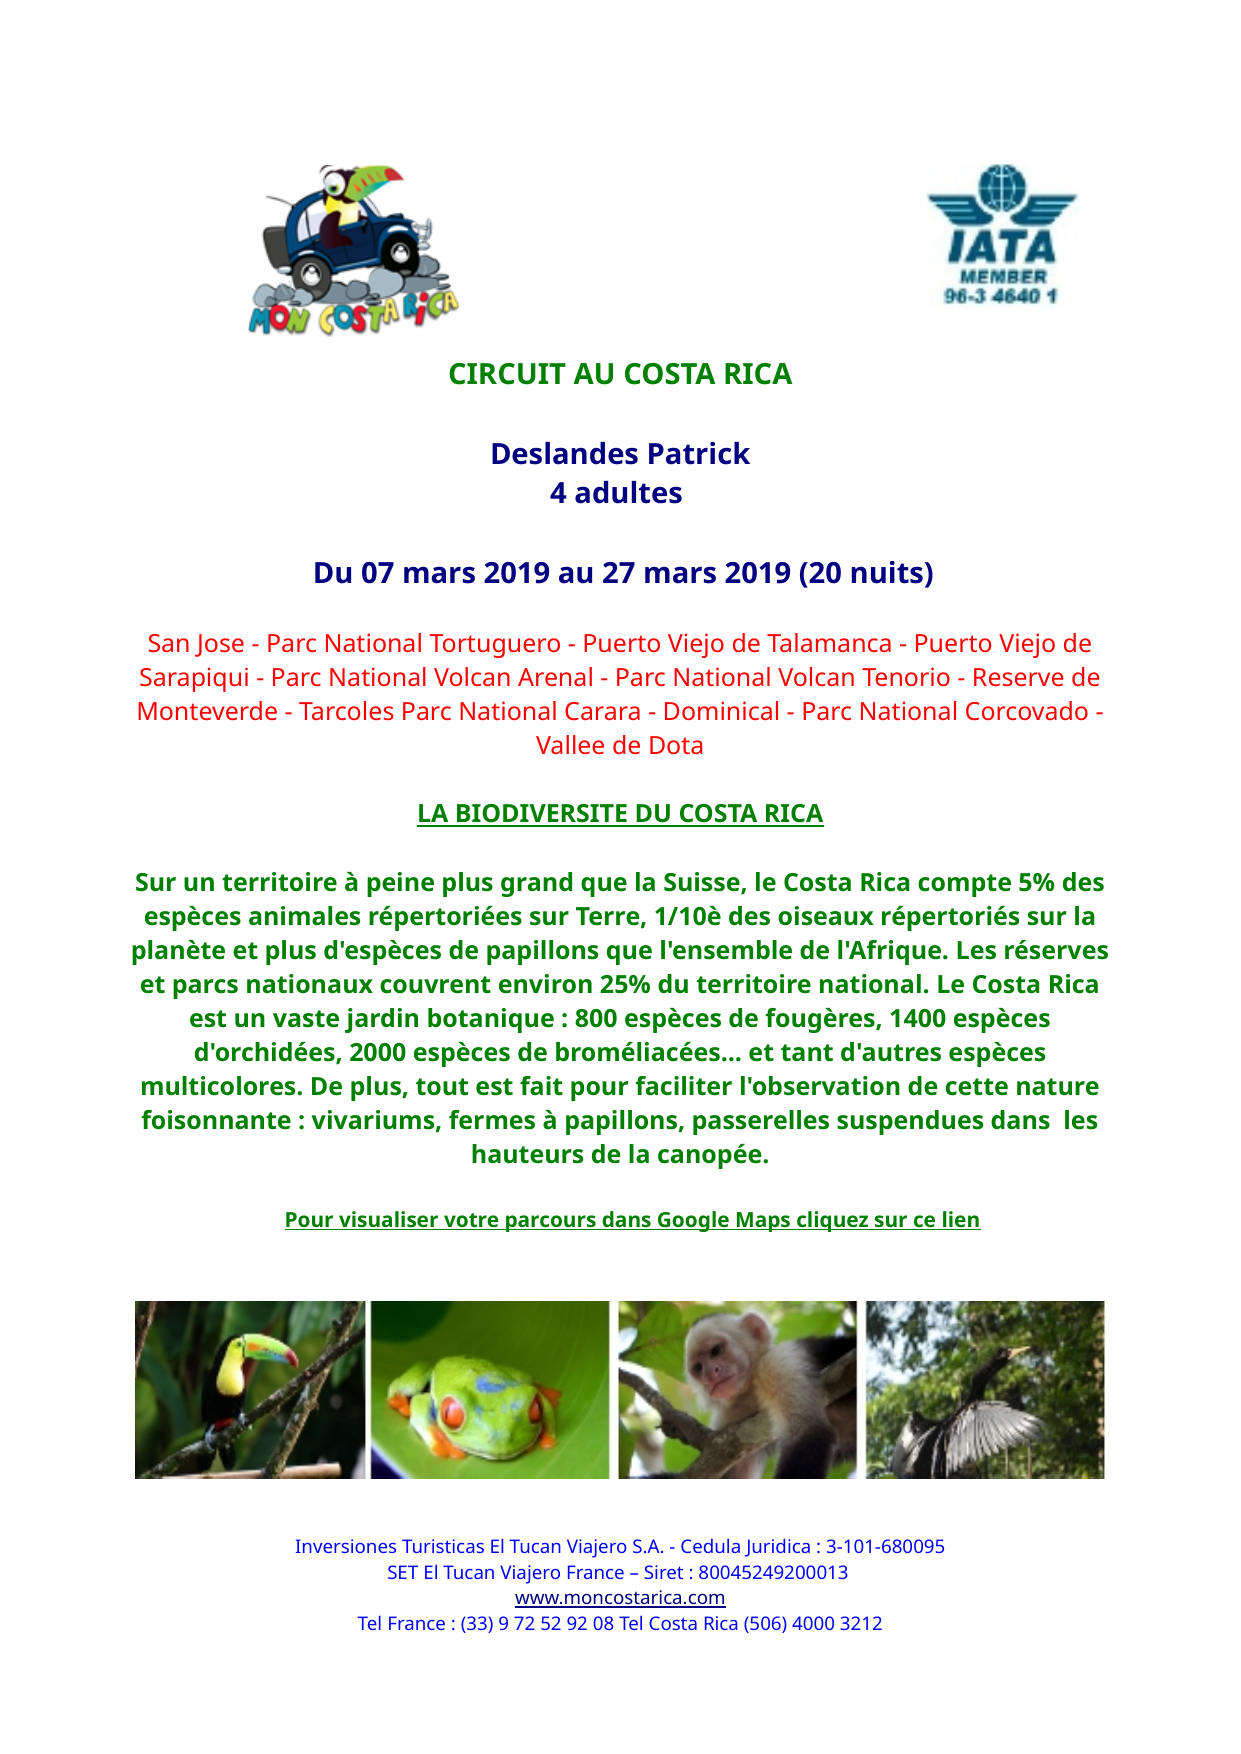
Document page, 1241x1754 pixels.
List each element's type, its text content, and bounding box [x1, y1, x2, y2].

table_header [118, 118, 620, 353]
picture [926, 164, 1080, 309]
text 4 adultes [118, 473, 1122, 512]
text Du 07 mars 2019 au 27 mars 2019 (20 nuits) [118, 552, 1122, 592]
table_header [620, 118, 1122, 353]
text San Jose - Parc National Tortuguero - Puerto Viejo de Talamanca - Puerto Viejo de Sarapiqui - Parc National Volcan Arenal - Parc National Volcan Tenorio - Reserve de Monteverde - Tarcoles Parc National Carara - Dominical - Parc National Corcovado - Vallee de Dota [118, 626, 1122, 762]
text Deslandes Patrick [118, 433, 1122, 473]
text Pour visualiser votre parcours dans Google Maps cliquez sur ce lien [118, 1205, 1146, 1233]
picture [248, 165, 460, 337]
text Sur un territoire à peine plus grand que la Suisse, le Costa Rica compte 5% des espèces animales répertoriées sur Terre, 1/10è des oiseaux répertoriés sur la planète et plus d'espèces de papillons que l'ensemble de l'Afrique. Les réserves et parcs nationaux couvrent environ 25% du territoire national. Le Costa Rica est un vaste jardin botanique : 800 espèces de fougères, 1400 espèces d'orchidées, 2000 espèces de broméliacées... et tant d'autres espèces multicolores. De plus, tout est fait pour faciliter l'observation de cette nature foisonnante : vivariums, fermes à papillons, passerelles suspendues dans les hauteurs de la canopée. [118, 864, 1122, 1171]
text CIRCUIT AU COSTA RICA [118, 353, 1122, 393]
picture [135, 1301, 1116, 1479]
text LA BIODIVERSITE DU COSTA RICA [118, 796, 1122, 830]
